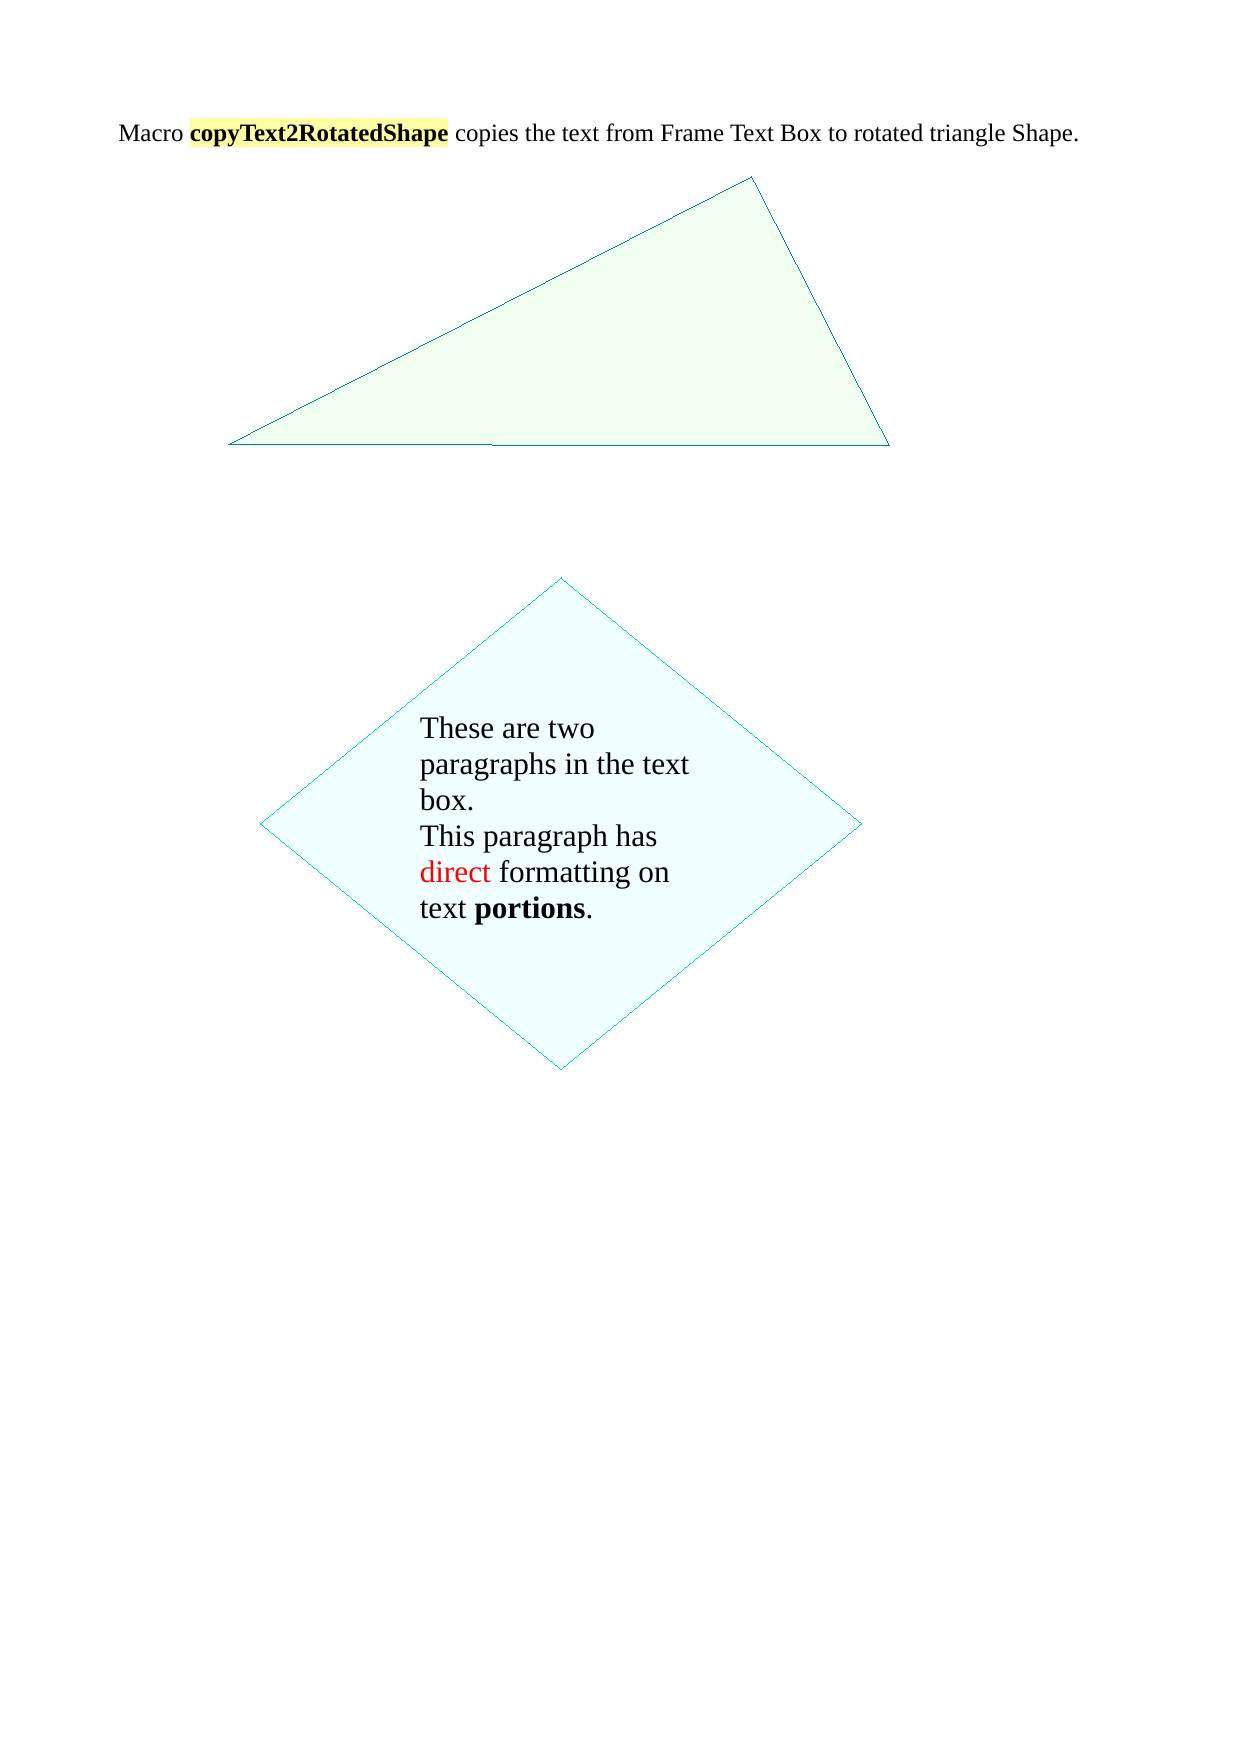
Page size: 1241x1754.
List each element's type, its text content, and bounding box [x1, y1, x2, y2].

text Macro copyText2RotatedShape copies the text from Frame Text Box to rotated triangle Shape. [118, 118, 1122, 147]
text This paragraph has direct formatting on text portions. [419, 817, 702, 925]
text These are two paragraphs in the text box. [419, 709, 702, 817]
